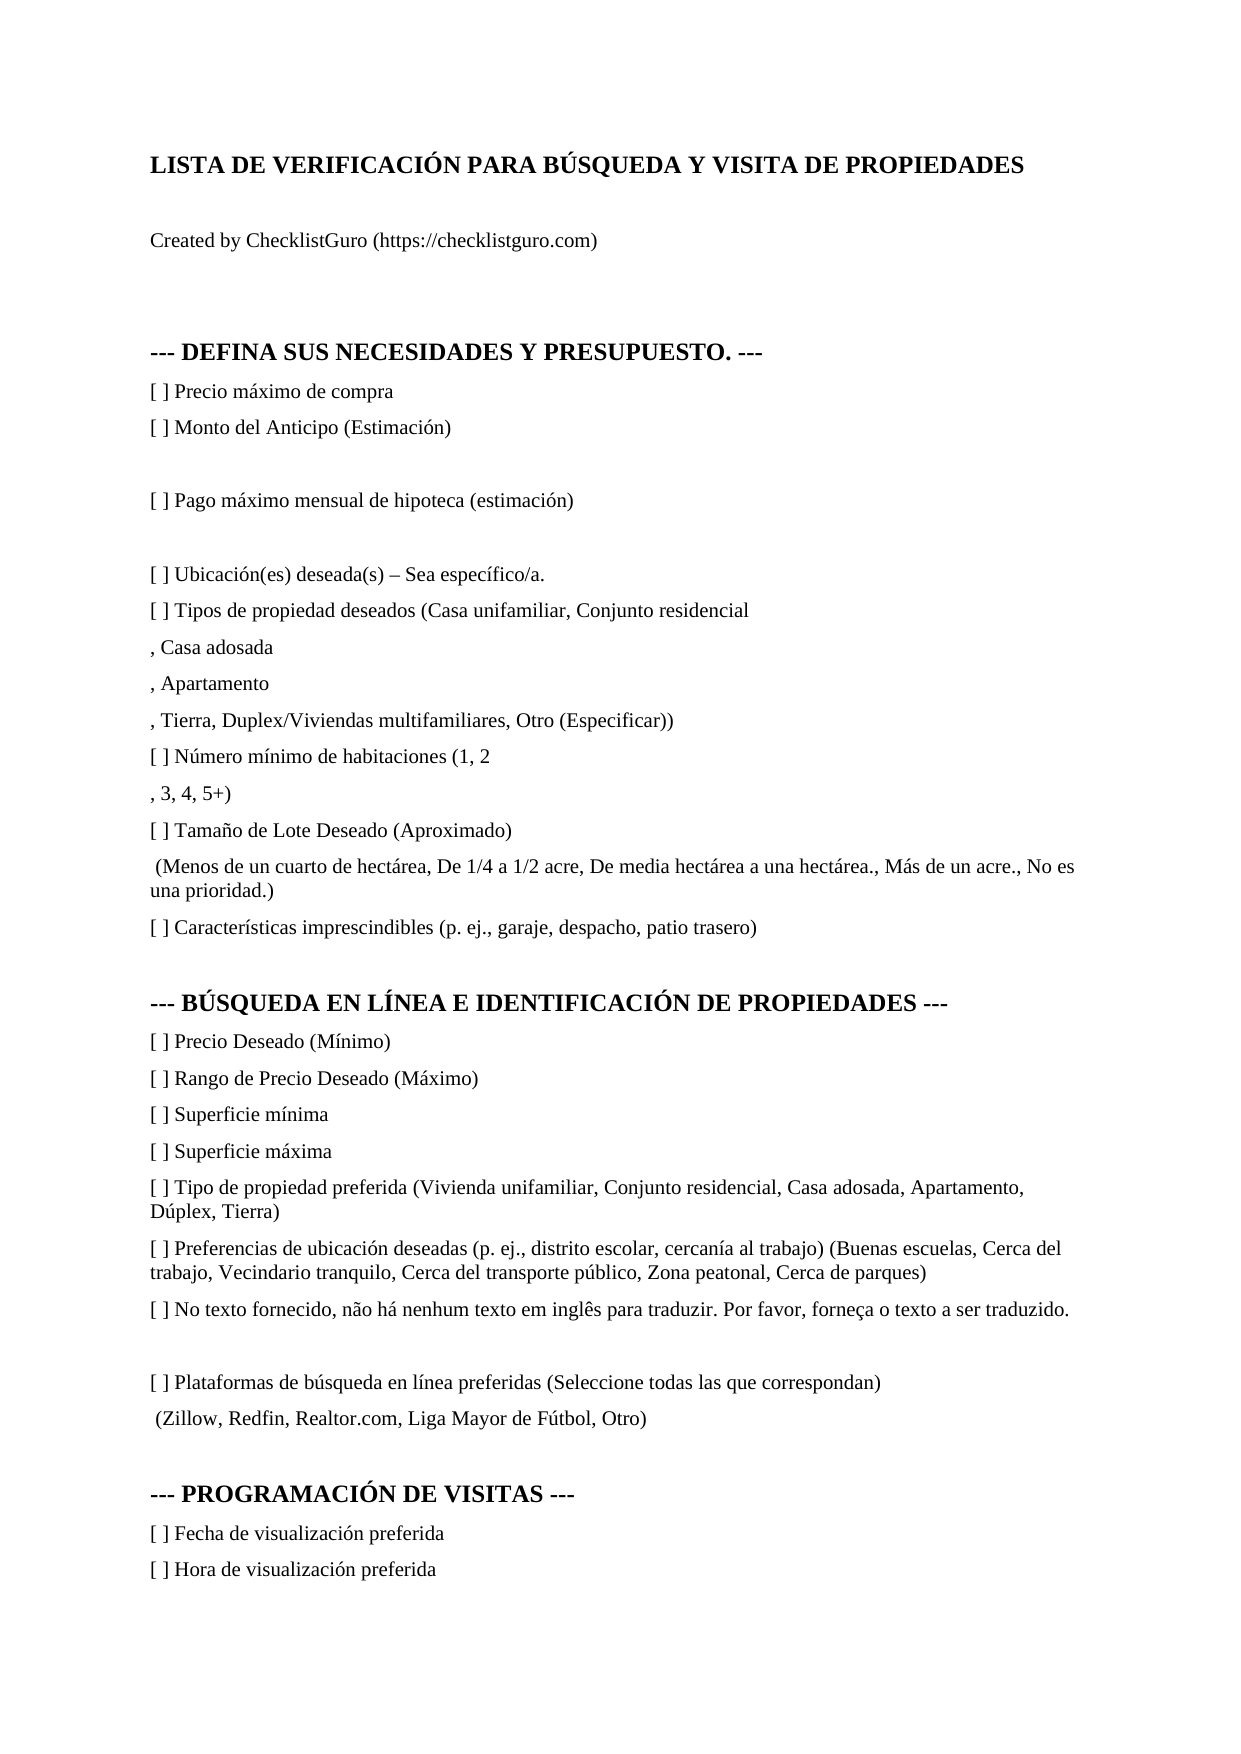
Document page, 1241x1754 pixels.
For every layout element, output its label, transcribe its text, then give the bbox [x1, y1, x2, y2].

text (Zillow, Redfin, Realtor.com, Liga Mayor de Fútbol, Otro) [150, 1406, 1090, 1430]
text [ ] Número mínimo de habitaciones (1, 2 [150, 744, 1090, 768]
text , Apartamento [150, 671, 1090, 695]
text [ ] No texto fornecido, não há nenhum texto em inglês para traduzir. Por favor, forneça o texto a ser traduzido. [150, 1297, 1090, 1321]
text , 3, 4, 5+) [150, 781, 1090, 805]
text [ ] Hora de visualización preferida [150, 1557, 1090, 1581]
text [ ] Tamaño de Lote Deseado (Aproximado) [150, 817, 1090, 842]
text , Casa adosada [150, 635, 1090, 659]
text [ ] Precio máximo de compra [150, 379, 1090, 403]
text [ ] Preferencias de ubicación deseadas (p. ej., distrito escolar, cercanía al trabajo) (Buenas escuelas, Cerca del trabajo, Vecindario tranquilo, Cerca del transporte público, Zona peatonal, Cerca de parques) [150, 1236, 1090, 1284]
text [ ] Plataformas de búsqueda en línea preferidas (Seleccione todas las que correspondan) [150, 1370, 1090, 1394]
text [ ] Superficie mínima [150, 1102, 1090, 1126]
text [ ] Monto del Anticipo (Estimación) [150, 415, 1090, 439]
text Created by ChecklistGuro (https://checklistguro.com) [150, 228, 1090, 252]
text --- DEFINA SUS NECESIDADES Y PRESUPUESTO. --- [150, 337, 1090, 366]
text (Menos de un cuarto de hectárea, De 1/4 a 1/2 acre, De media hectárea a una hectárea., Más de un acre., No es una prioridad.) [150, 854, 1090, 902]
text [ ] Rango de Precio Deseado (Máximo) [150, 1066, 1090, 1090]
text [ ] Pago máximo mensual de hipoteca (estimación) [150, 488, 1090, 512]
text --- BÚSQUEDA EN LÍNEA E IDENTIFICACIÓN DE PROPIEDADES --- [150, 988, 1090, 1017]
text --- PROGRAMACIÓN DE VISITAS --- [150, 1479, 1090, 1508]
text [ ] Tipo de propiedad preferida (Vivienda unifamiliar, Conjunto residencial, Casa adosada, Apartamento, Dúplex, Tierra) [150, 1175, 1090, 1223]
text [ ] Fecha de visualización preferida [150, 1521, 1090, 1545]
text LISTA DE VERIFICACIÓN PARA BÚSQUEDA Y VISITA DE PROPIEDADES [150, 150, 1090, 179]
text [ ] Superficie máxima [150, 1139, 1090, 1163]
text [ ] Ubicación(es) deseada(s) – Sea específico/a. [150, 562, 1090, 586]
text [ ] Características imprescindibles (p. ej., garaje, despacho, patio trasero) [150, 915, 1090, 939]
text [ ] Precio Deseado (Mínimo) [150, 1029, 1090, 1053]
text [ ] Tipos de propiedad deseados (Casa unifamiliar, Conjunto residencial [150, 598, 1090, 622]
text , Tierra, Duplex/Viviendas multifamiliares, Otro (Especificar)) [150, 708, 1090, 732]
